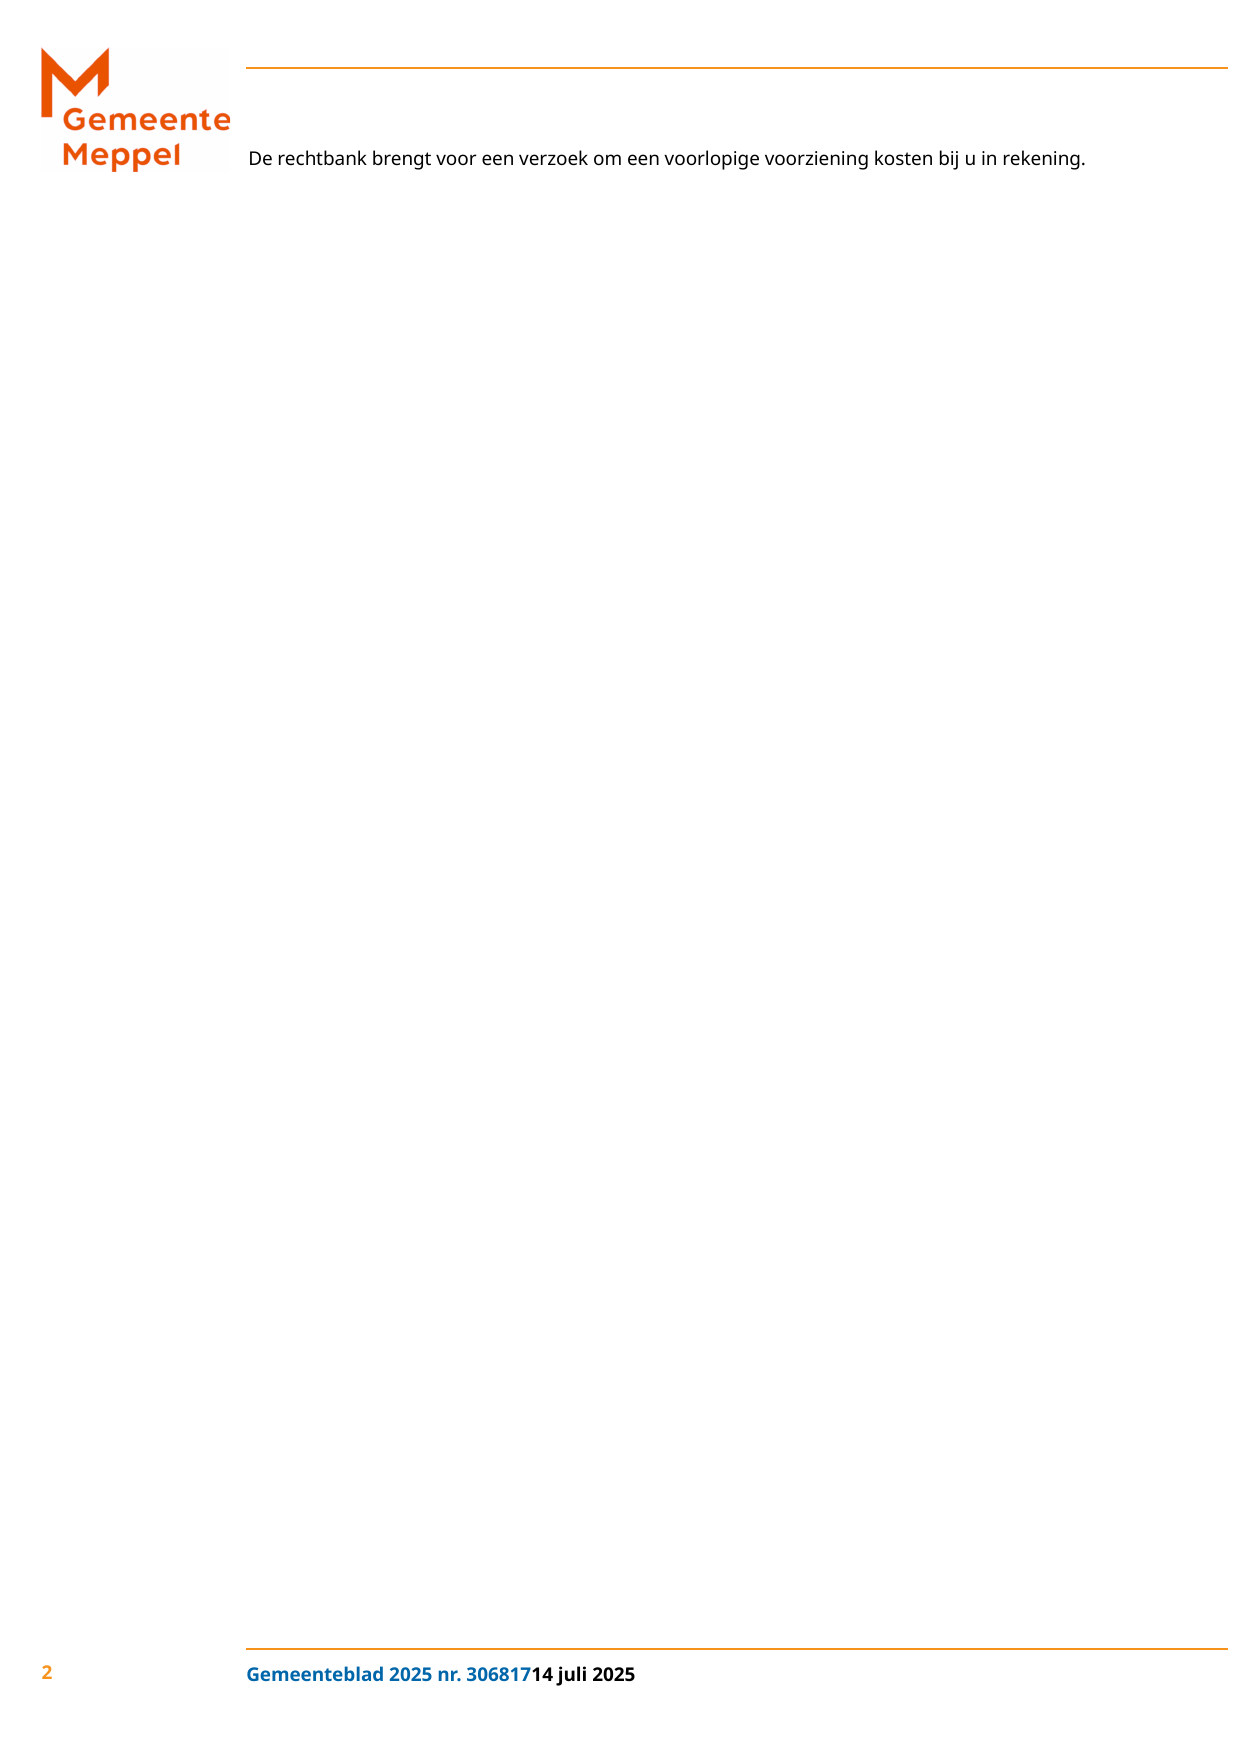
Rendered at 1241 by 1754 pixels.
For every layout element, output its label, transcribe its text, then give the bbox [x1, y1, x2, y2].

picture [41, 47, 231, 172]
text De rechtbank brengt voor een verzoek om een voorlopige voorziening kosten bij u in rekening. [248, 145, 1152, 171]
